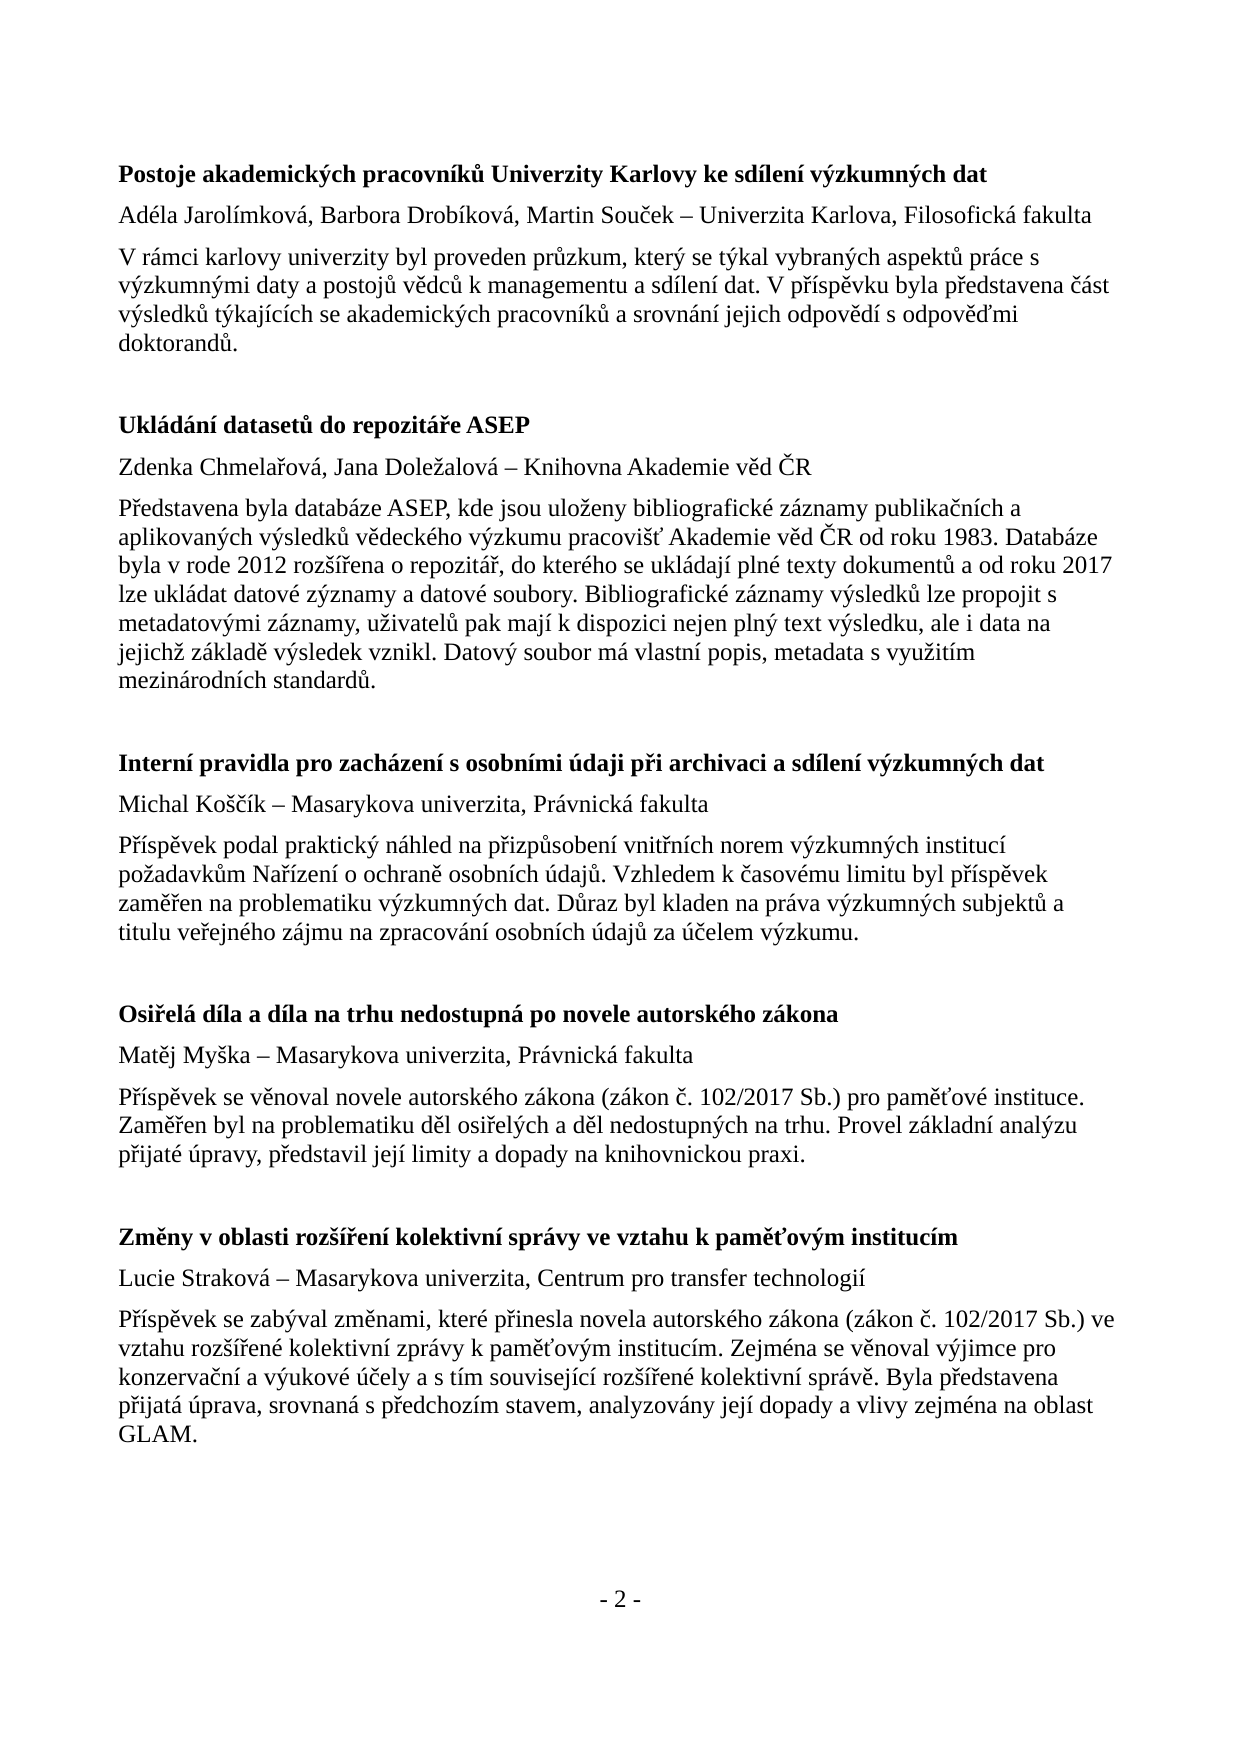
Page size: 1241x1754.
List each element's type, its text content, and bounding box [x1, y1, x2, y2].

text Příspěvek se věnoval novele autorského zákona (zákon č. 102/2017 Sb.) pro paměťové instituce. Zaměřen byl na problematiku děl osiřelých a děl nedostupných na trhu. Provel základní analýzu přijaté úpravy, představil její limity a dopady na knihovnickou praxi. [118, 1082, 1122, 1168]
text Lucie Straková – Masarykova univerzita, Centrum pro transfer technologií [118, 1263, 1122, 1292]
text Interní pravidla pro zacházení s osobními údaji při archivaci a sdílení výzkumných dat [118, 748, 1122, 777]
text Ukládání datasetů do repozitáře ASEP [118, 411, 1122, 439]
text Adéla Jarolímková, Barbora Drobíková, Martin Souček – Univerzita Karlova, Filosofická fakulta [118, 201, 1122, 229]
text V rámci karlovy univerzity byl proveden průzkum, který se týkal vybraných aspektů práce s výzkumnými daty a postojů vědců k managementu a sdílení dat. V příspěvku byla představena část výsledků týkajících se akademických pracovníků a srovnání jejich odpovědí s odpověďmi doktorandů. [118, 242, 1122, 357]
text Zdenka Chmelařová, Jana Doležalová – Knihovna Akademie věd ČR [118, 452, 1122, 481]
text Změny v oblasti rozšíření kolektivní správy ve vztahu k paměťovým institucím [118, 1222, 1122, 1251]
text Příspěvek podal praktický náhled na přizpůsobení vnitřních norem výzkumných institucí požadavkům Nařízení o ochraně osobních údajů. Vzhledem k časovému limitu byl příspěvek zaměřen na problematiku výzkumných dat. Důraz byl kladen na práva výzkumných subjektů a titulu veřejného zájmu na zpracování osobních údajů za účelem výzkumu. [118, 831, 1122, 946]
text Postoje akademických pracovníků Univerzity Karlovy ke sdílení výzkumných dat [118, 159, 1122, 188]
text Osiřelá díla a díla na trhu nedostupná po novele autorského zákona [118, 999, 1122, 1028]
text Matěj Myška – Masarykova univerzita, Právnická fakulta [118, 1041, 1122, 1069]
text Představena byla databáze ASEP, kde jsou uloženy bibliografické záznamy publikačních a aplikovaných výsledků vědeckého výzkumu pracovišť Akademie věd ČR od roku 1983. Databáze byla v rode 2012 rozšířena o repozitář, do kterého se ukládají plné texty dokumentů a od roku 2017 lze ukládat datové zýznamy a datové soubory. Bibliografické záznamy výsledků lze propojit s metadatovými záznamy, uživatelů pak mají k dispozici nejen plný text výsledku, ale i data na jejichž základě výsledek vznikl. Datový soubor má vlastní popis, metadata s využitím mezinárodních standardů. [118, 493, 1122, 694]
text Příspěvek se zabýval změnami, které přinesla novela autorského zákona (zákon č. 102/2017 Sb.) ve vztahu rozšířené kolektivní zprávy k paměťovým institucím. Zejména se věnoval výjimce pro konzervační a výukové účely a s tím související rozšířené kolektivní správě. Byla představena přijatá úprava, srovnaná s předchozím stavem, analyzovány její dopady a vlivy zejména na oblast GLAM. [118, 1304, 1122, 1448]
text - 2 - [118, 1584, 1122, 1613]
text Michal Koščík – Masarykova univerzita, Právnická fakulta [118, 789, 1122, 818]
